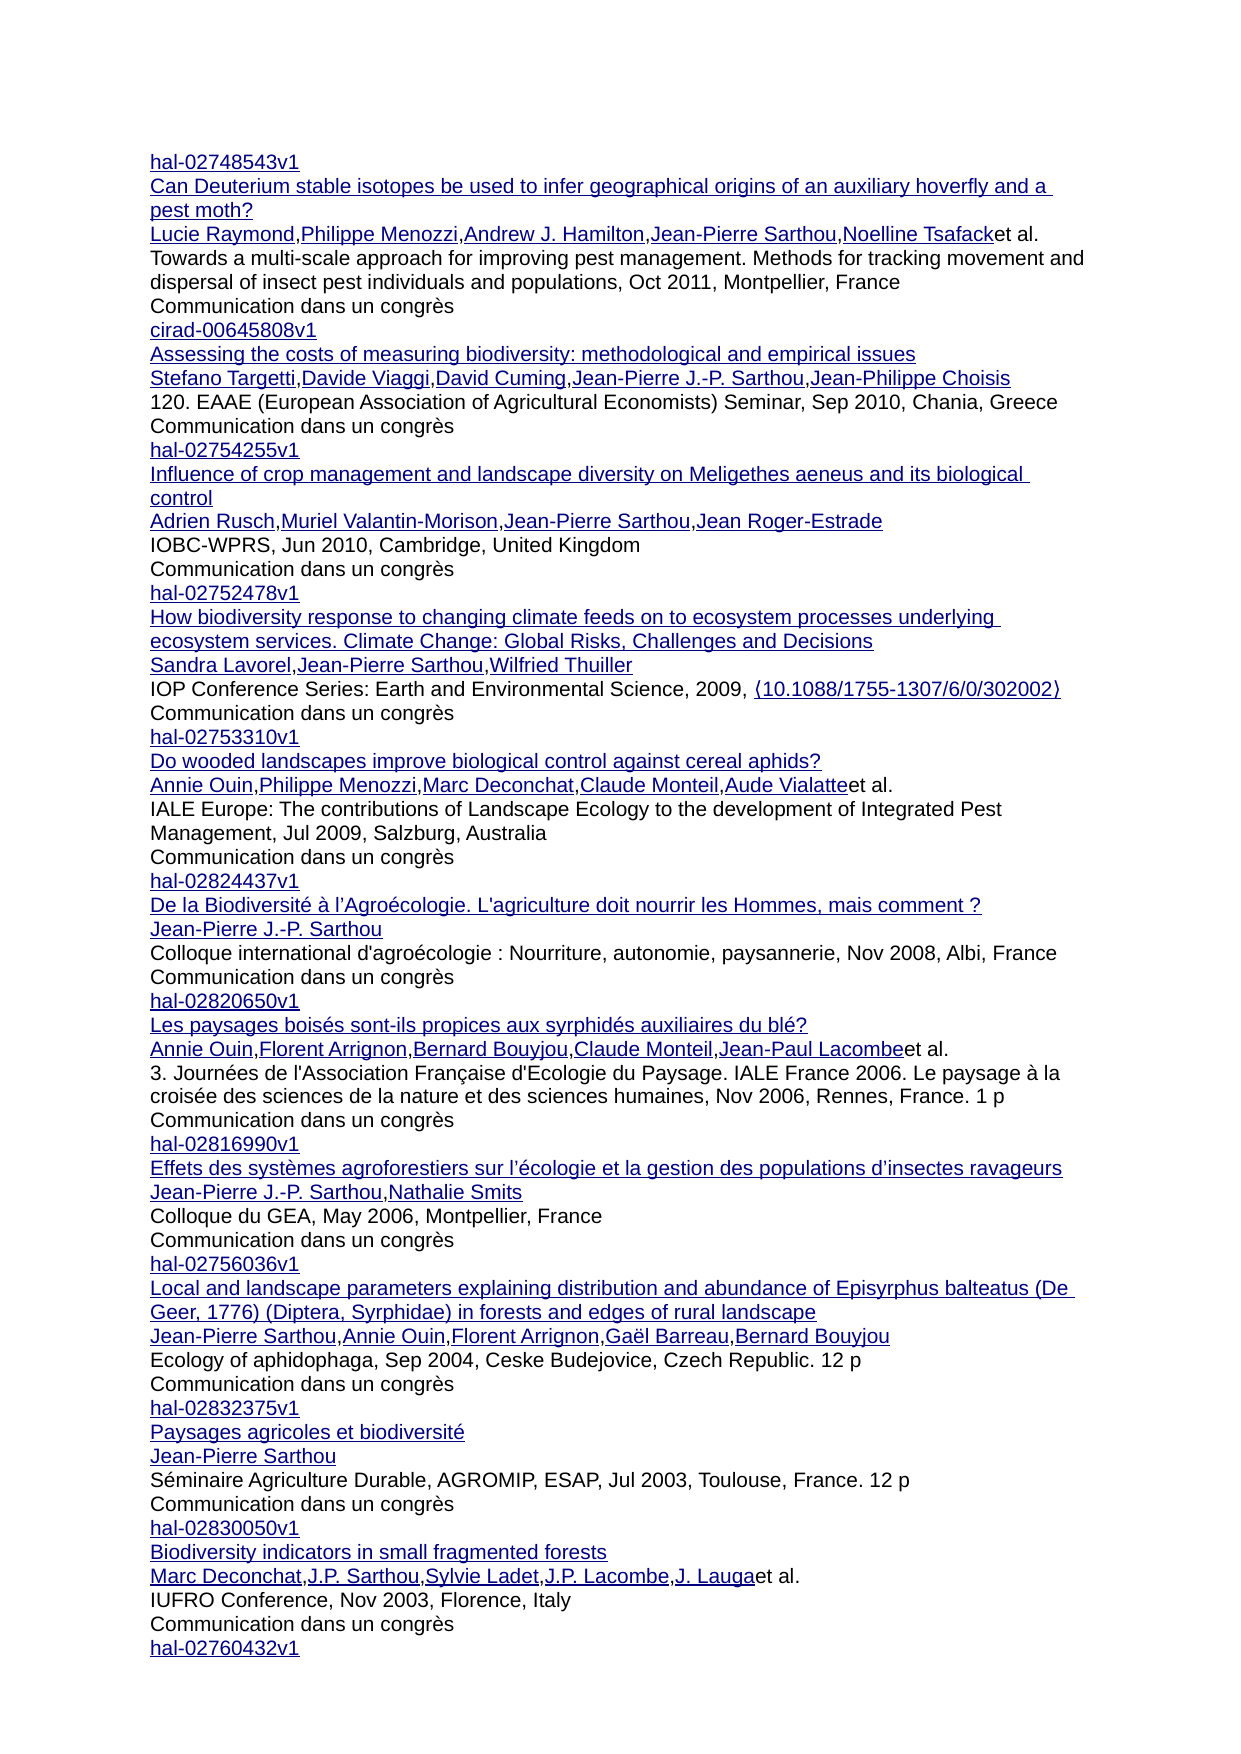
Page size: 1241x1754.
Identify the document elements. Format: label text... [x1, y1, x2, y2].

table_cell Les paysages boisés sont-ils propices aux syrphidés auxiliaires du blé? Annie Ouin,Florent Arrignon,Bernard Bouyjou,Claude Monteil,Jean-Paul Lacombeet al. 3. Journées de l'Association Française d'Ecologie du Paysage. IALE France 2006. Le paysage à la croisée des sciences de la nature et des sciences humaines, Nov 2006, Rennes, France. 1 p Communication dans un congrès hal-02816990v1 [150, 1013, 1090, 1156]
table_cell hal-02748543v1 [150, 150, 1090, 174]
table_cell Can Deuterium stable isotopes be used to infer geographical origins of an auxiliary hoverfly and a pest moth? Lucie Raymond,Philippe Menozzi,Andrew J. Hamilton,Jean-Pierre Sarthou,Noelline Tsafacket al. Towards a multi-scale approach for improving pest management. Methods for tracking movement and dispersal of insect pest individuals and populations, Oct 2011, Montpellier, France Communication dans un congrès cirad-00645808v1 [150, 174, 1090, 342]
table_cell De la Biodiversité à l’Agroécologie. L'agriculture doit nourrir les Hommes, mais comment ? Jean-Pierre J.-P. Sarthou Colloque international d'agroécologie : Nourriture, autonomie, paysannerie, Nov 2008, Albi, France Communication dans un congrès hal-02820650v1 [150, 893, 1090, 1012]
table_cell Paysages agricoles et biodiversité Jean-Pierre Sarthou Séminaire Agriculture Durable, AGROMIP, ESAP, Jul 2003, Toulouse, France. 12 p Communication dans un congrès hal-02830050v1 [150, 1420, 1090, 1539]
table_cell Effets des systèmes agroforestiers sur l’écologie et la gestion des populations d’insectes ravageurs Jean-Pierre J.-P. Sarthou,Nathalie Smits Colloque du GEA, May 2006, Montpellier, France Communication dans un congrès hal-02756036v1 [150, 1156, 1090, 1276]
table_cell Assessing the costs of measuring biodiversity: methodological and empirical issues Stefano Targetti,Davide Viaggi,David Cuming,Jean-Pierre J.-P. Sarthou,Jean-Philippe Choisis 120. EAAE (European Association of Agricultural Economists) Seminar, Sep 2010, Chania, Greece Communication dans un congrès hal-02754255v1 [150, 342, 1090, 461]
table_cell Local and landscape parameters explaining distribution and abundance of Episyrphus balteatus (De Geer, 1776) (Diptera, Syrphidae) in forests and edges of rural landscape Jean-Pierre Sarthou,Annie Ouin,Florent Arrignon,Gaël Barreau,Bernard Bouyjou Ecology of aphidophaga, Sep 2004, Ceske Budejovice, Czech Republic. 12 p Communication dans un congrès hal-02832375v1 [150, 1276, 1090, 1420]
table_cell Influence of crop management and landscape diversity on Meligethes aeneus and its biological control Adrien Rusch,Muriel Valantin-Morison,Jean-Pierre Sarthou,Jean Roger-Estrade IOBC-WPRS, Jun 2010, Cambridge, United Kingdom Communication dans un congrès hal-02752478v1 [150, 461, 1090, 605]
table_cell Do wooded landscapes improve biological control against cereal aphids? Annie Ouin,Philippe Menozzi,Marc Deconchat,Claude Monteil,Aude Vialatteet al. IALE Europe: The contributions of Landscape Ecology to the development of Integrated Pest Management, Jul 2009, Salzburg, Australia Communication dans un congrès hal-02824437v1 [150, 749, 1090, 893]
table_cell Biodiversity indicators in small fragmented forests Marc Deconchat,J.P. Sarthou,Sylvie Ladet,J.P. Lacombe,J. Laugaet al. IUFRO Conference, Nov 2003, Florence, Italy Communication dans un congrès hal-02760432v1 [150, 1540, 1090, 1659]
table_cell How biodiversity response to changing climate feeds on to ecosystem processes underlying ecosystem services. Climate Change: Global Risks, Challenges and Decisions Sandra Lavorel,Jean-Pierre Sarthou,Wilfried Thuiller IOP Conference Series: Earth and Environmental Science, 2009, ⟨10.1088/1755-1307/6/0/302002⟩ Communication dans un congrès hal-02753310v1 [150, 605, 1090, 749]
